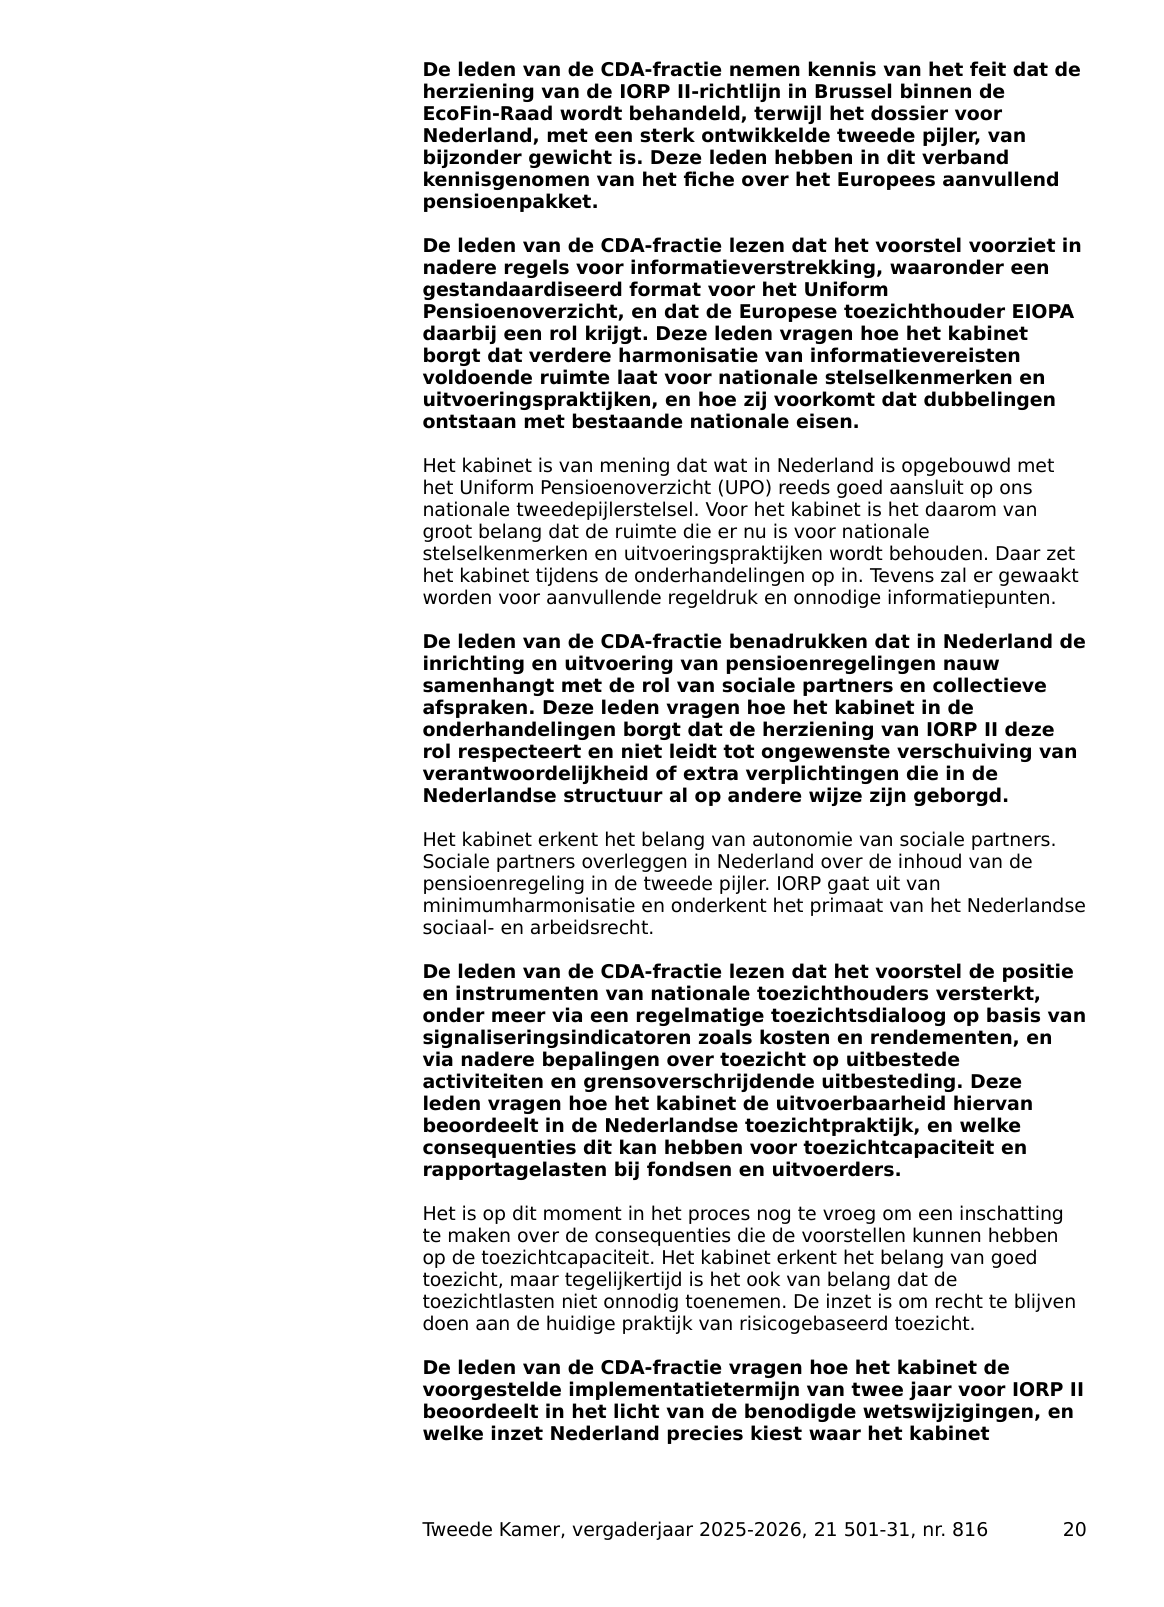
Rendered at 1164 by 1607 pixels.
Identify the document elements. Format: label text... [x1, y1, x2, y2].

text De leden van de CDA-fractie vragen hoe het kabinet de voorgestelde implementatietermijn van twee jaar voor IORP II beoordeelt in het licht van de benodigde wetswijzigingen, en welke inzet Nederland precies kiest waar het kabinet [422, 1357, 1087, 1445]
text De leden van de CDA-fractie benadrukken dat in Nederland de inrichting en uitvoering van pensioenregelingen nauw samenhangt met de rol van sociale partners en collectieve afspraken. Deze leden vragen hoe het kabinet in de onderhandelingen borgt dat de herziening van IORP II deze rol respecteert en niet leidt tot ongewenste verschuiving van verantwoordelijkheid of extra verplichtingen die in de Nederlandse structuur al op andere wijze zijn geborgd. [422, 631, 1087, 807]
text Het kabinet is van mening dat wat in Nederland is opgebouwd met het Uniform Pensioenoverzicht (UPO) reeds goed aansluit op ons nationale tweedepijlerstelsel. Voor het kabinet is het daarom van groot belang dat de ruimte die er nu is voor nationale stelselkenmerken en uitvoeringspraktijken wordt behouden. Daar zet het kabinet tijdens de onderhandelingen op in. Tevens zal er gewaakt worden voor aanvullende regeldruk en onnodige informatiepunten. [422, 455, 1087, 609]
text De leden van de CDA-fractie lezen dat het voorstel voorziet in nadere regels voor informatieverstrekking, waaronder een gestandaardiseerd format voor het Uniform Pensioenoverzicht, en dat de Europese toezichthouder EIOPA daarbij een rol krijgt. Deze leden vragen hoe het kabinet borgt dat verdere harmonisatie van informatievereisten voldoende ruimte laat voor nationale stelselkenmerken en uitvoeringspraktijken, en hoe zij voorkomt dat dubbelingen ontstaan met bestaande nationale eisen. [422, 235, 1087, 433]
text Het is op dit moment in het proces nog te vroeg om een inschatting te maken over de consequenties die de voorstellen kunnen hebben op de toezichtcapaciteit. Het kabinet erkent het belang van goed toezicht, maar tegelijkertijd is het ook van belang dat de toezichtlasten niet onnodig toenemen. De inzet is om recht te blijven doen aan de huidige praktijk van risicogebaseerd toezicht. [422, 1203, 1087, 1335]
text De leden van de CDA-fractie lezen dat het voorstel de positie en instrumenten van nationale toezichthouders versterkt, onder meer via een regelmatige toezichtsdialoog op basis van signaliseringsindicatoren zoals kosten en rendementen, en via nadere bepalingen over toezicht op uitbestede activiteiten en grensoverschrijdende uitbesteding. Deze leden vragen hoe het kabinet de uitvoerbaarheid hiervan beoordeelt in de Nederlandse toezichtpraktijk, en welke consequenties dit kan hebben voor toezichtcapaciteit en rapportagelasten bij fondsen en uitvoerders. [422, 961, 1087, 1181]
text Het kabinet erkent het belang van autonomie van sociale partners. Sociale partners overleggen in Nederland over de inhoud van de pensioenregeling in de tweede pijler. IORP gaat uit van minimumharmonisatie en onderkent het primaat van het Nederlandse sociaal- en arbeidsrecht. [422, 829, 1087, 939]
text De leden van de CDA-fractie nemen kennis van het feit dat de herziening van de IORP II-richtlijn in Brussel binnen de EcoFin-Raad wordt behandeld, terwijl het dossier voor Nederland, met een sterk ontwikkelde tweede pijler, van bijzonder gewicht is. Deze leden hebben in dit verband kennisgenomen van het fiche over het Europees aanvullend pensioenpakket. [422, 59, 1087, 213]
